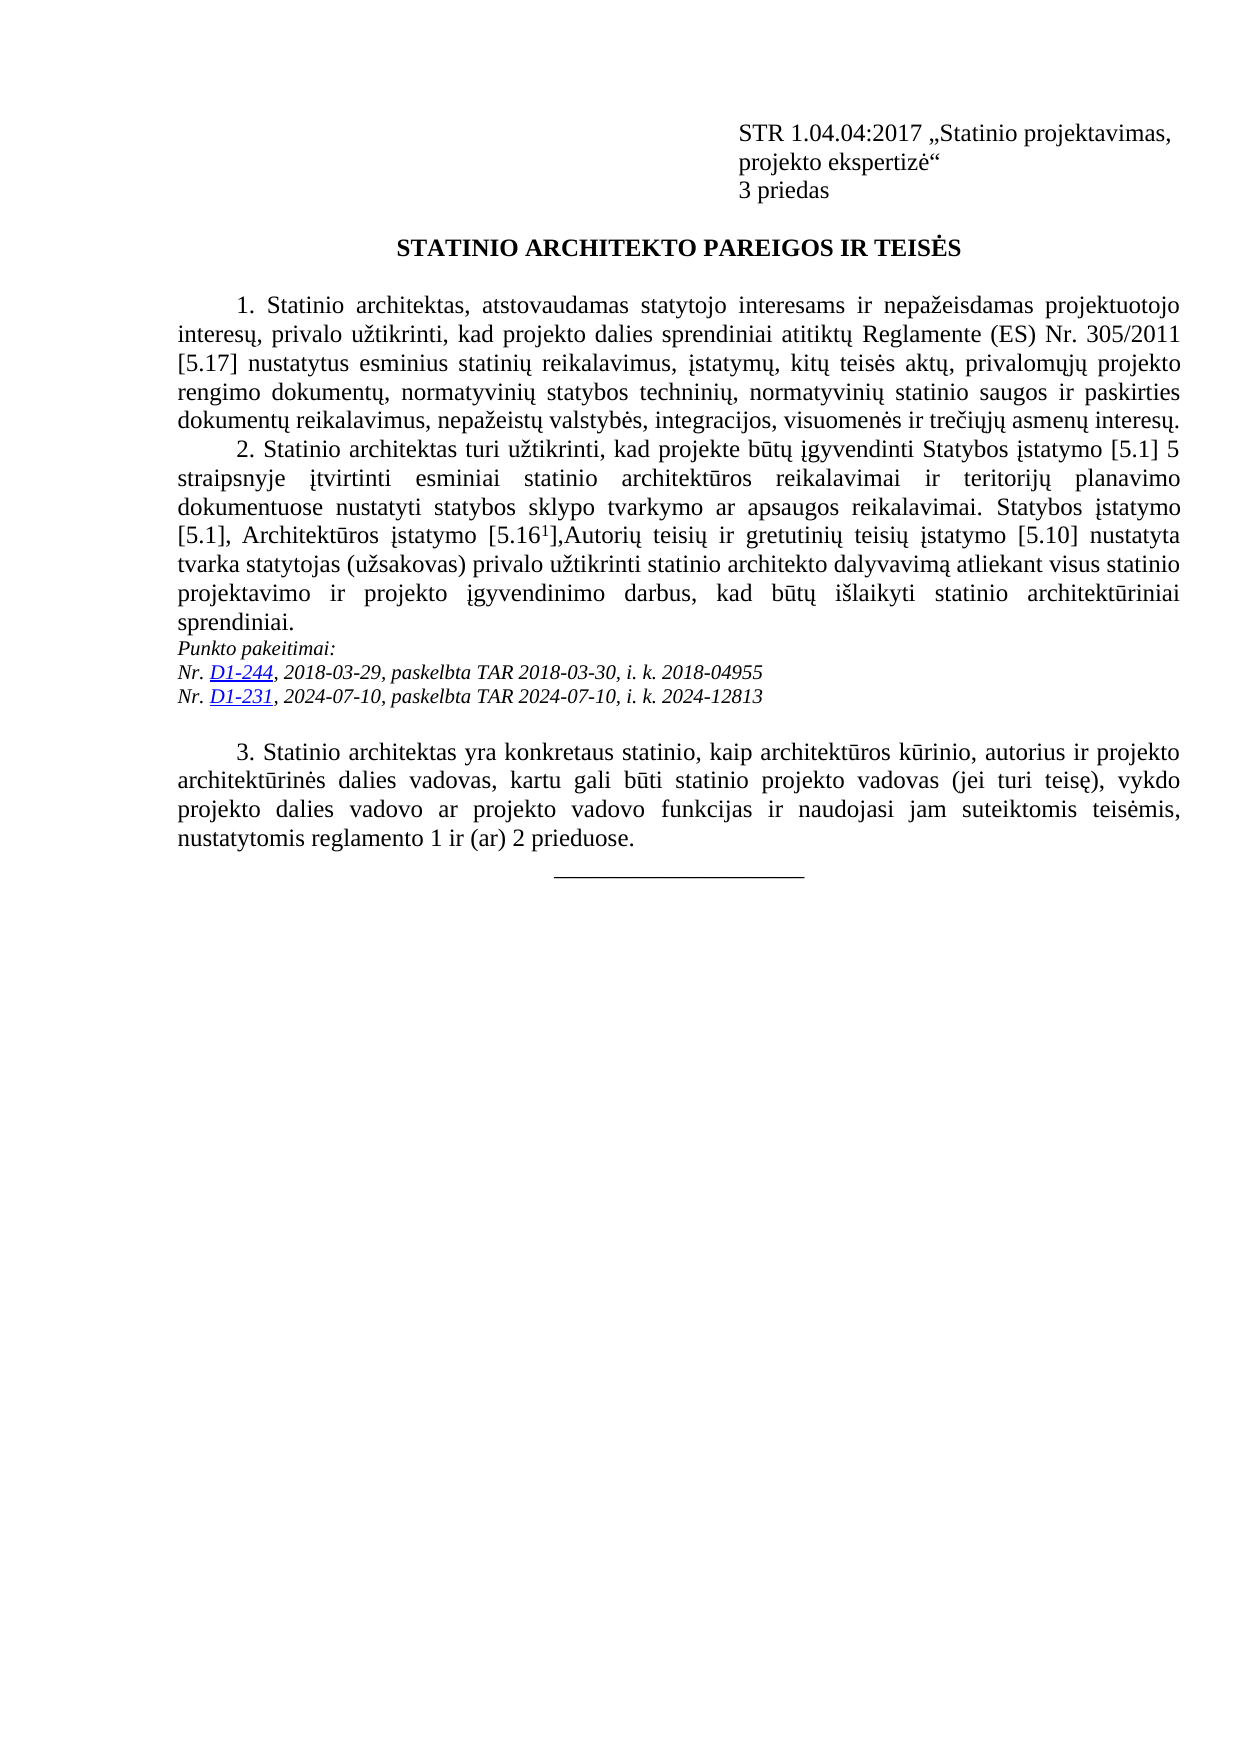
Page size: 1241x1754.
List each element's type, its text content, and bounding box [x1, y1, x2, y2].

text STR 1.04.04:2017 „Statinio projektavimas, projekto ekspertizė“ [738, 118, 1181, 176]
text 1. Statinio architektas, atstovaudamas statytojo interesams ir nepažeisdamas projektuotojo interesų, privalo užtikrinti, kad projekto dalies sprendiniai atitiktų Reglamente (ES) Nr. 305/2011 [5.17] nustatytus esminius statinių reikalavimus, įstatymų, kitų teisės aktų, privalomųjų projekto rengimo dokumentų, normatyvinių statybos techninių, normatyvinių statinio saugos ir paskirties dokumentų reikalavimus, nepažeistų valstybės, integracijos, visuomenės ir trečiųjų asmenų interesų. [177, 291, 1181, 434]
text ____________________ [177, 852, 1181, 880]
text 3 priedas [738, 176, 1181, 204]
text Nr. D1-231, 2024-07-10, paskelbta TAR 2024-07-10, i. k. 2024-12813 [177, 684, 1181, 708]
text STATINIO ARCHITEKTO PAREIGOS IR TEISĖS [177, 233, 1181, 262]
text Punkto pakeitimai: [177, 636, 1181, 660]
text 3. Statinio architektas yra konkretaus statinio, kaip architektūros kūrinio, autorius ir projekto architektūrinės dalies vadovas, kartu gali būti statinio projekto vadovas (jei turi teisę), vykdo projekto dalies vadovo ar projekto vadovo funkcijas ir naudojasi jam suteiktomis teisėmis, nustatytomis reglamento 1 ir (ar) 2 prieduose. [177, 737, 1181, 852]
text 2. Statinio architektas turi užtikrinti, kad projekte būtų įgyvendinti Statybos įstatymo [5.1] 5 straipsnyje įtvirtinti esminiai statinio architektūros reikalavimai ir teritorijų planavimo dokumentuose nustatyti statybos sklypo tvarkymo ar apsaugos reikalavimai. Statybos įstatymo [5.1], Architektūros įstatymo [5.161],Autorių teisių ir gretutinių teisių įstatymo [5.10] nustatyta tvarka statytojas (užsakovas) privalo užtikrinti statinio architekto dalyvavimą atliekant visus statinio projektavimo ir projekto įgyvendinimo darbus, kad būtų išlaikyti statinio architektūriniai sprendiniai. [177, 434, 1181, 636]
text Nr. D1-244, 2018-03-29, paskelbta TAR 2018-03-30, i. k. 2018-04955 [177, 660, 1181, 684]
